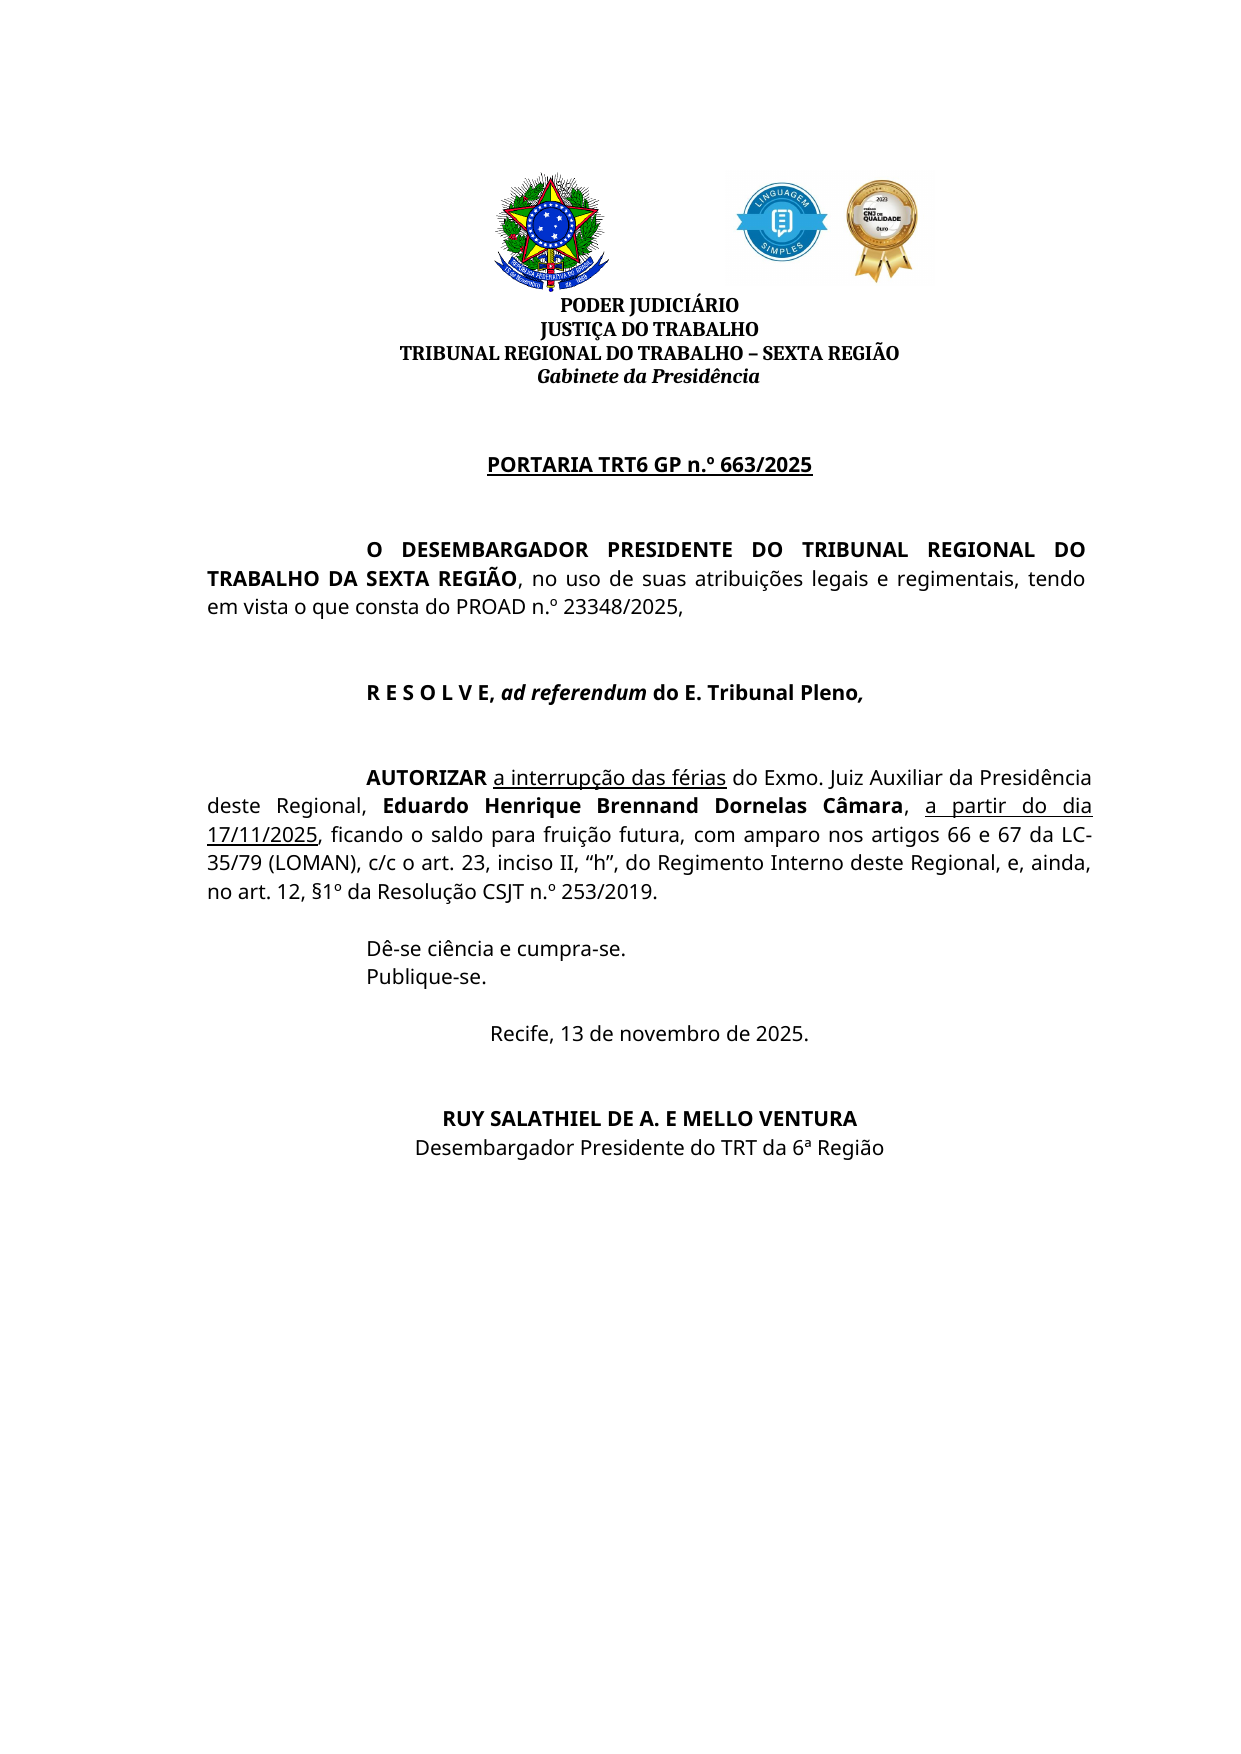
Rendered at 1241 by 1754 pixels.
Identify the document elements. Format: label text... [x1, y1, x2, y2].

text PORTARIA TRT6 GP n.º 663/2025 [207, 450, 1092, 479]
text Desembargador Presidente do TRT da 6ª Região [207, 1133, 1092, 1161]
text R E S O L V E, ad referendum do E. Tribunal Pleno, [207, 678, 1087, 706]
text PODER JUDICIÁRIO [207, 293, 1092, 317]
text Gabinete da Presidência [207, 365, 1092, 389]
text Publique-se. [207, 962, 1092, 991]
text JUSTIÇA DO TRABALHO [207, 317, 1092, 341]
text Recife, 13 de novembro de 2025. [207, 1019, 1092, 1047]
text RUY SALATHIEL DE A. E MELLO VENTURA [207, 1104, 1092, 1133]
text AUTORIZAR a interrupção das férias do Exmo. Juiz Auxiliar da Presidência deste Regional, Eduardo Henrique Brennand Dornelas Câmara, a partir do dia 17/11/2025, ficando o saldo para fruição futura, com amparo nos artigos 66 e 67 da LC-35/79 (LOMAN), c/c o art. 23, inciso II, “h”, do Regimento Interno deste Regional, e, ainda, no art. 12, §1º da Resolução CSJT n.º 253/2019. [207, 763, 1092, 905]
text TRIBUNAL REGIONAL DO TRABALHO – SEXTA REGIÃO [207, 341, 1092, 365]
text O DESEMBARGADOR PRESIDENTE DO TRIBUNAL REGIONAL DO TRABALHO DA SEXTA REGIÃO, no uso de suas atribuições legais e regimentais, tendo em vista o que consta do PROAD n.º 23348/2025, [207, 536, 1087, 621]
text Dê-se ciência e cumpra-se. [207, 934, 1092, 962]
